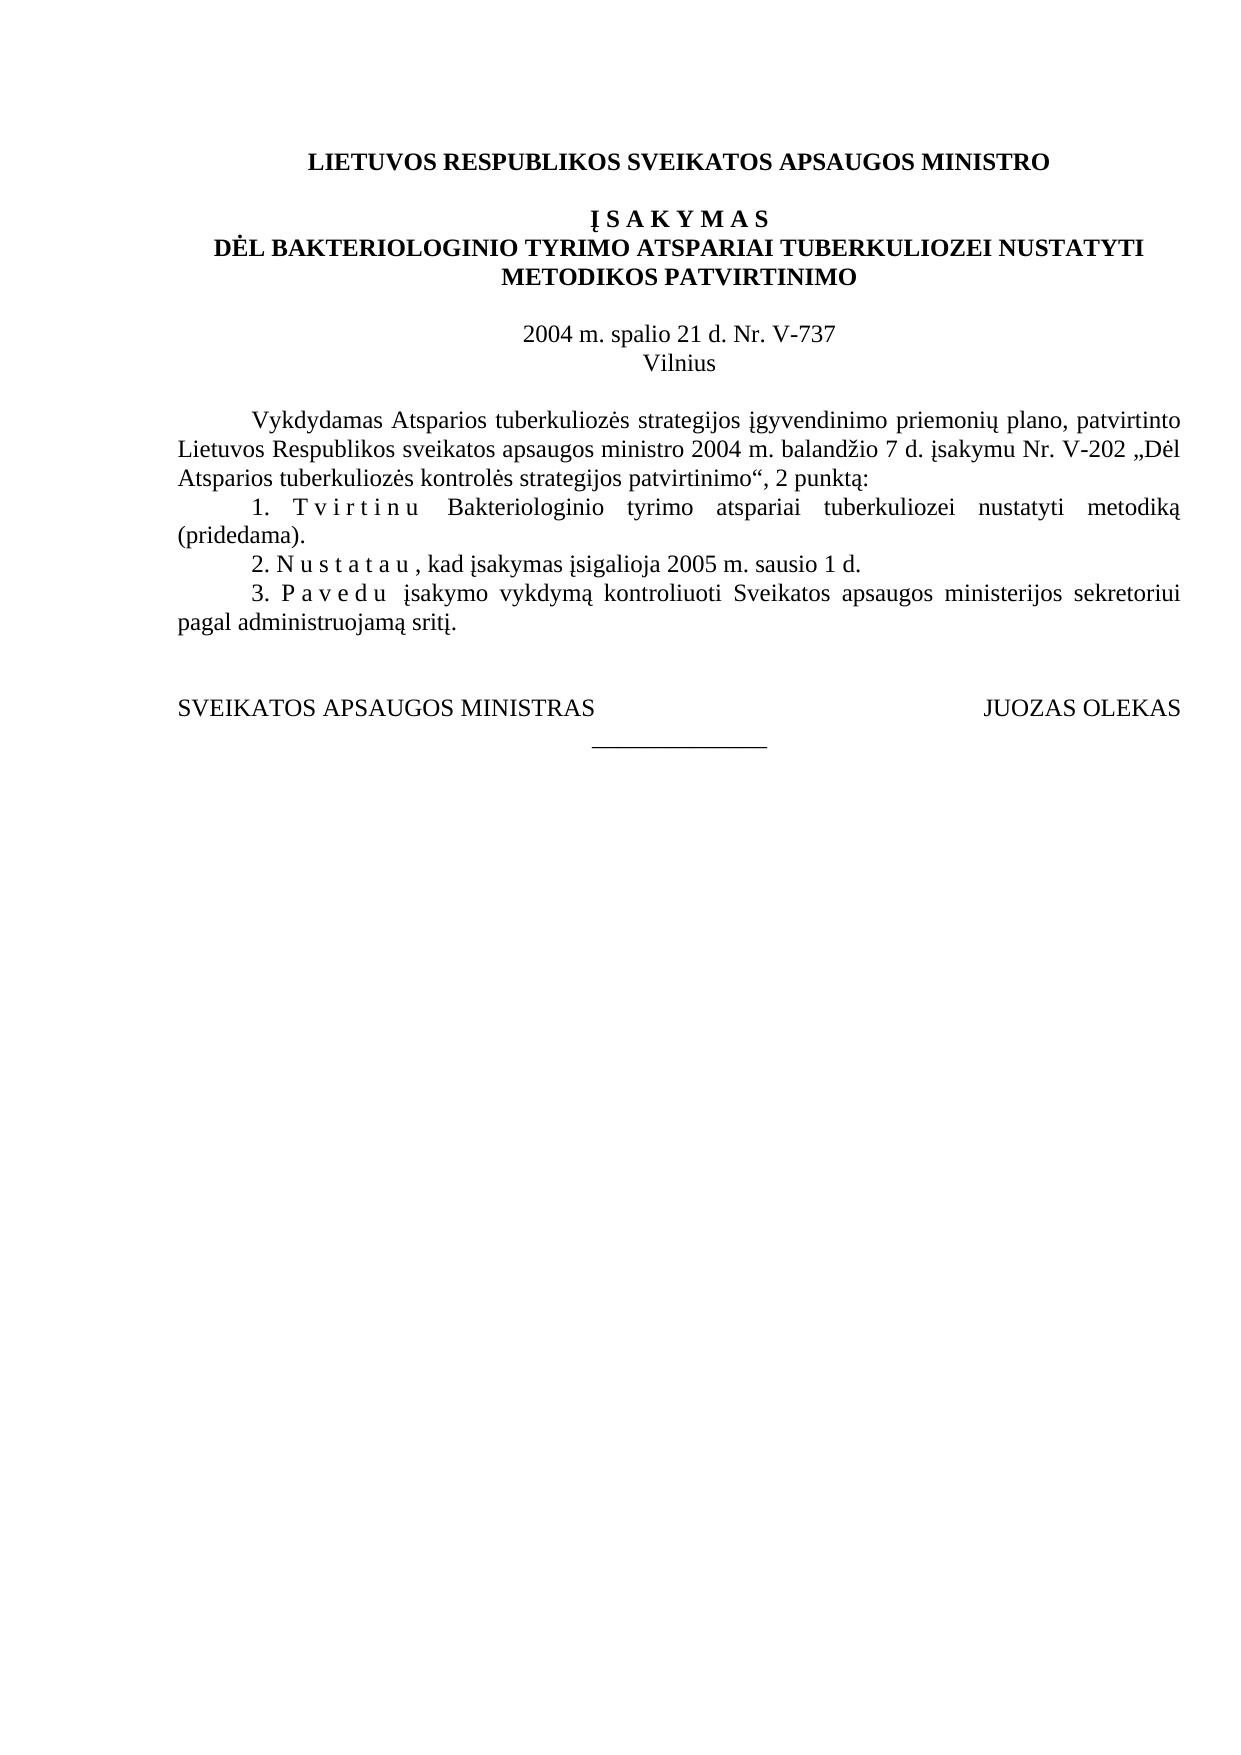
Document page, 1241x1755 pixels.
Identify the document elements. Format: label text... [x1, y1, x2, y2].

text 1. Tvirtinu Bakteriologinio tyrimo atspariai tuberkuliozei nustatyti metodiką (pridedama). [177, 492, 1181, 549]
text 2004 m. spalio 21 d. Nr. V-737 [177, 319, 1181, 348]
text Į S A K Y M A S [177, 204, 1181, 233]
text DĖL BAKTERIOLOGINIO TYRIMO ATSPARIAI TUBERKULIOZEI NUSTATYTI METODIKOS PATVIRTINIMO [177, 233, 1181, 291]
text Vykdydamas Atsparios tuberkuliozės strategijos įgyvendinimo priemonių plano, patvirtinto Lietuvos Respublikos sveikatos apsaugos ministro 2004 m. balandžio 7 d. įsakymu Nr. V-202 „Dėl Atsparios tuberkuliozės kontrolės strategijos patvirtinimo“, 2 punktą: [177, 406, 1181, 492]
text Vilnius [177, 348, 1181, 377]
text 2. Nustatau, kad įsakymas įsigalioja 2005 m. sausio 1 d. [177, 549, 1181, 578]
text 3. Pavedu įsakymo vykdymą kontroliuoti Sveikatos apsaugos ministerijos sekretoriui pagal administruojamą sritį. [177, 578, 1181, 636]
text ______________ [177, 722, 1181, 751]
text SVEIKATOS APSAUGOS MINISTRAS JUOZAS OLEKAS [177, 693, 1181, 722]
text LIETUVOS RESPUBLIKOS SVEIKATOS APSAUGOS MINISTRO [177, 147, 1181, 176]
